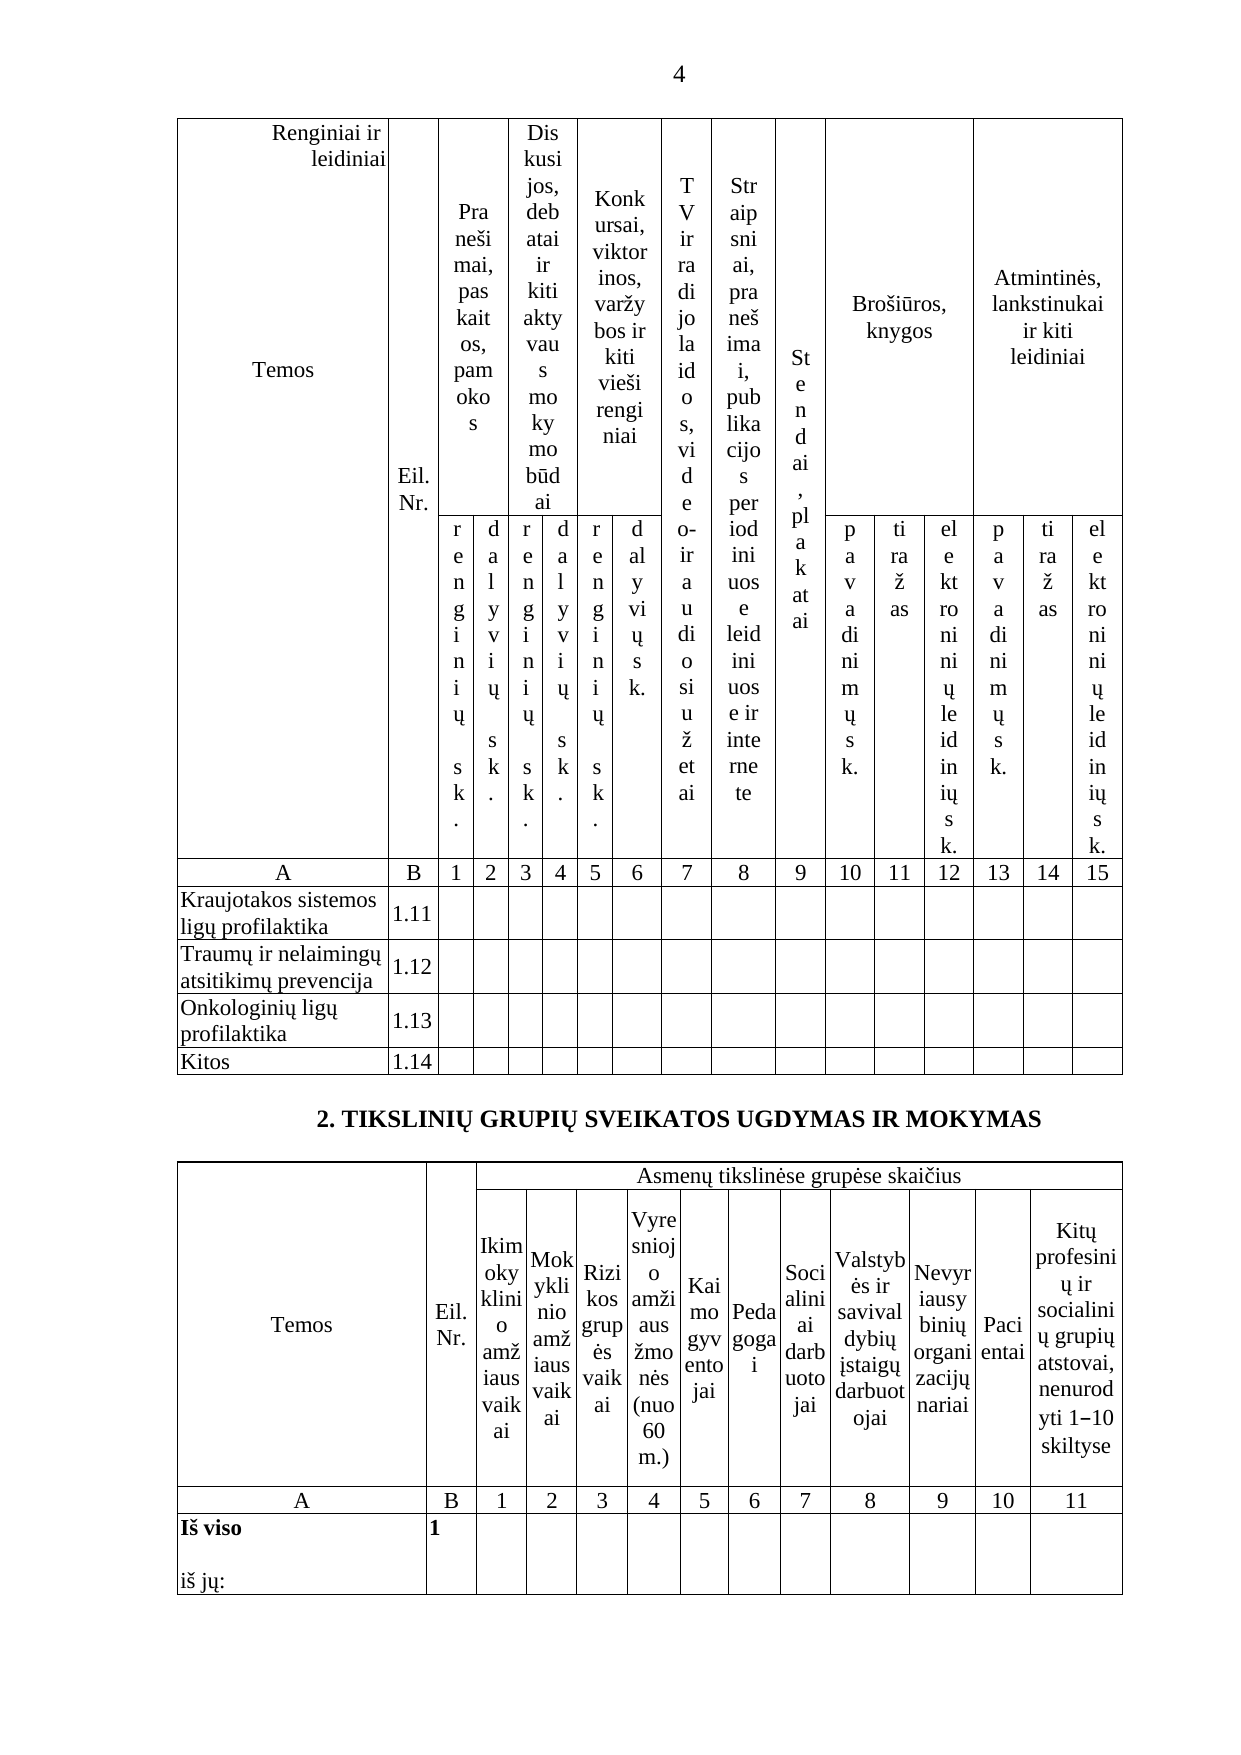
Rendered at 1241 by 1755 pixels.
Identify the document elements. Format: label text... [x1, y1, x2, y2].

table_header Asmenų tikslinėse grupėse skaičius [477, 1163, 1122, 1189]
table_cell [613, 887, 661, 939]
table_cell Rizikos grupės vaikai [577, 1190, 627, 1486]
table_cell Vyresniojo amžiaus žmonės (nuo 60 m.) [628, 1190, 680, 1486]
table_cell [831, 1514, 909, 1593]
table_header Eil. Nr. [427, 1163, 476, 1486]
table_cell [474, 1048, 508, 1074]
table_cell Pedagogai [729, 1190, 780, 1486]
table_cell [1073, 940, 1122, 993]
table_cell [662, 940, 711, 993]
table_cell 15 [1073, 859, 1122, 886]
table_cell [543, 994, 577, 1047]
table_cell Traumų ir nelaimingų atsitikimų prevencija [178, 940, 388, 993]
table_cell [974, 887, 1023, 939]
table_cell Socialiniai darbuotojai [781, 1190, 830, 1486]
table_cell 10 [976, 1487, 1030, 1513]
table_cell [826, 1048, 874, 1074]
table_cell B [427, 1487, 476, 1513]
table_cell [826, 994, 874, 1047]
table_cell 10 [826, 859, 874, 886]
table_cell pavadinimų sk. [826, 516, 874, 858]
table_cell 14 [1024, 859, 1072, 886]
table_cell [925, 940, 973, 993]
table_cell [578, 994, 612, 1047]
table_cell [578, 1048, 612, 1074]
table_cell [474, 887, 508, 939]
table_cell 11 [875, 859, 924, 886]
table_cell [925, 887, 973, 939]
table_cell 3 [509, 859, 542, 886]
table_header Atmintinės, lankstinukai ir kiti leidiniai [974, 119, 1122, 514]
table_cell [781, 1514, 830, 1593]
table_cell [543, 887, 577, 939]
table_cell [875, 940, 924, 993]
table_cell A [178, 859, 388, 886]
table_cell tiražas [875, 516, 924, 858]
table_cell [1031, 1514, 1122, 1593]
table_cell 7 [781, 1487, 830, 1513]
table_cell 7 [662, 859, 711, 886]
table_cell [712, 940, 775, 993]
table_cell [974, 994, 1023, 1047]
table_header Straipsniai, pranešimai, publikacijos periodiniuose leidiniuose ir internete [712, 119, 775, 858]
table_cell elektroninių leidinių sk. [1073, 516, 1122, 858]
table_cell [439, 940, 473, 993]
table_cell [1024, 994, 1072, 1047]
table_cell [509, 1048, 542, 1074]
table_cell Kitų profesinių ir socialinių grupių atstovai, nenurodyti 1–10 skiltyse [1031, 1190, 1122, 1486]
table_cell [613, 994, 661, 1047]
table_cell [474, 994, 508, 1047]
table_cell dalyvių sk. [474, 516, 508, 858]
table_cell [509, 994, 542, 1047]
table_cell [613, 1048, 661, 1074]
table_header Stendai, plakatai [776, 119, 825, 858]
table_cell [1024, 1048, 1072, 1074]
table_cell [875, 1048, 924, 1074]
table_cell 8 [712, 859, 775, 886]
table_cell Kitos [178, 1048, 388, 1074]
table_cell 2 [474, 859, 508, 886]
table_cell Kaimo gyventojai [681, 1190, 728, 1486]
table_cell [776, 994, 825, 1047]
table_cell 12 [925, 859, 973, 886]
table_cell 4 [543, 859, 577, 886]
table_cell [1024, 940, 1072, 993]
table_cell 6 [613, 859, 661, 886]
table_header Temos [178, 1163, 426, 1486]
table_cell renginių sk. [509, 516, 542, 858]
table_header Renginiai ir leidiniai Temos [178, 119, 388, 858]
table_cell [729, 1514, 780, 1593]
table_cell 11 [1031, 1487, 1122, 1513]
text 2. TIKSLINIŲ GRUPIŲ SVEIKATOS UGDYMAS IR MOKYMAS [177, 1104, 1181, 1133]
table_cell [712, 1048, 775, 1074]
table_cell [577, 1514, 627, 1593]
table_cell [662, 994, 711, 1047]
table_cell [875, 994, 924, 1047]
table_cell dalyvių sk. [543, 516, 577, 858]
table_cell Iš viso iš jų: [178, 1514, 426, 1593]
table_cell 1.11 [389, 887, 438, 939]
table_header Pranešimai, paskaitos, pamokos [439, 119, 508, 514]
table_cell 6 [729, 1487, 780, 1513]
table_cell [662, 887, 711, 939]
table_cell [1073, 1048, 1122, 1074]
table_cell [474, 940, 508, 993]
table_cell [439, 994, 473, 1047]
table_cell [662, 1048, 711, 1074]
table_cell [1073, 887, 1122, 939]
table_cell [925, 1048, 973, 1074]
table_cell 4 [628, 1487, 680, 1513]
table_cell 1.12 [389, 940, 438, 993]
table_cell [543, 940, 577, 993]
table_cell Mokyklinio amžiaus vaikai [527, 1190, 576, 1486]
table_cell Nevyriausybinių organizacijų nariai [910, 1190, 975, 1486]
table_cell [974, 940, 1023, 993]
table_header Eil. Nr. [389, 119, 438, 858]
table_cell [826, 940, 874, 993]
table_cell [613, 940, 661, 993]
table_cell [974, 1048, 1023, 1074]
table_cell [976, 1514, 1030, 1593]
table_cell [439, 1048, 473, 1074]
table_cell [477, 1514, 526, 1593]
table_cell 1 [477, 1487, 526, 1513]
table_cell [578, 940, 612, 993]
table_cell 9 [776, 859, 825, 886]
table_cell tiražas [1024, 516, 1072, 858]
table_header Konkursai, viktorinos, varžybos ir kiti vieši renginiai [578, 119, 661, 514]
table_cell 9 [910, 1487, 975, 1513]
table_cell [910, 1514, 975, 1593]
table_header Diskusijos, debatai ir kiti aktyvaus mokymo būdai [509, 119, 577, 514]
table_cell [712, 994, 775, 1047]
table_header TV ir radijo laidos, video- ir audiosiužetai [662, 119, 711, 858]
table_cell [527, 1514, 576, 1593]
table_cell [826, 887, 874, 939]
table_cell [776, 1048, 825, 1074]
table_cell [712, 887, 775, 939]
table_cell B [389, 859, 438, 886]
table_cell [543, 1048, 577, 1074]
table_cell elektroninių leidinių sk. [925, 516, 973, 858]
table_cell 3 [577, 1487, 627, 1513]
table_cell 1 [427, 1514, 476, 1593]
table_header Brošiūros, knygos [826, 119, 973, 514]
table_cell [509, 940, 542, 993]
table_cell Kraujotakos sistemos ligų profilaktika [178, 887, 388, 939]
table_cell A [178, 1487, 426, 1513]
table_cell Ikimokyklinio amžiaus vaikai [477, 1190, 526, 1486]
table_cell 1.13 [389, 994, 438, 1047]
table_cell dalyvių sk. [613, 516, 661, 858]
table_cell [509, 887, 542, 939]
table_cell renginių sk. [439, 516, 473, 858]
table_cell [776, 940, 825, 993]
table_cell [439, 887, 473, 939]
table_cell 5 [578, 859, 612, 886]
table_cell Onkologinių ligų profilaktika [178, 994, 388, 1047]
table_cell [628, 1514, 680, 1593]
table_cell 1.14 [389, 1048, 438, 1074]
table_cell [1073, 994, 1122, 1047]
table_cell [875, 887, 924, 939]
table_cell [925, 994, 973, 1047]
table_cell [1024, 887, 1072, 939]
table_cell renginių sk. [578, 516, 612, 858]
table_cell 1 [439, 859, 473, 886]
table_cell Valstybės ir savivaldybių įstaigų darbuotojai [831, 1190, 909, 1486]
table_cell [681, 1514, 728, 1593]
table_cell [776, 887, 825, 939]
table_cell Pacientai [976, 1190, 1030, 1486]
table_cell 2 [527, 1487, 576, 1513]
table_cell 5 [681, 1487, 728, 1513]
table_cell 13 [974, 859, 1023, 886]
table_cell 8 [831, 1487, 909, 1513]
table_cell [578, 887, 612, 939]
table_cell pavadinimų sk. [974, 516, 1023, 858]
